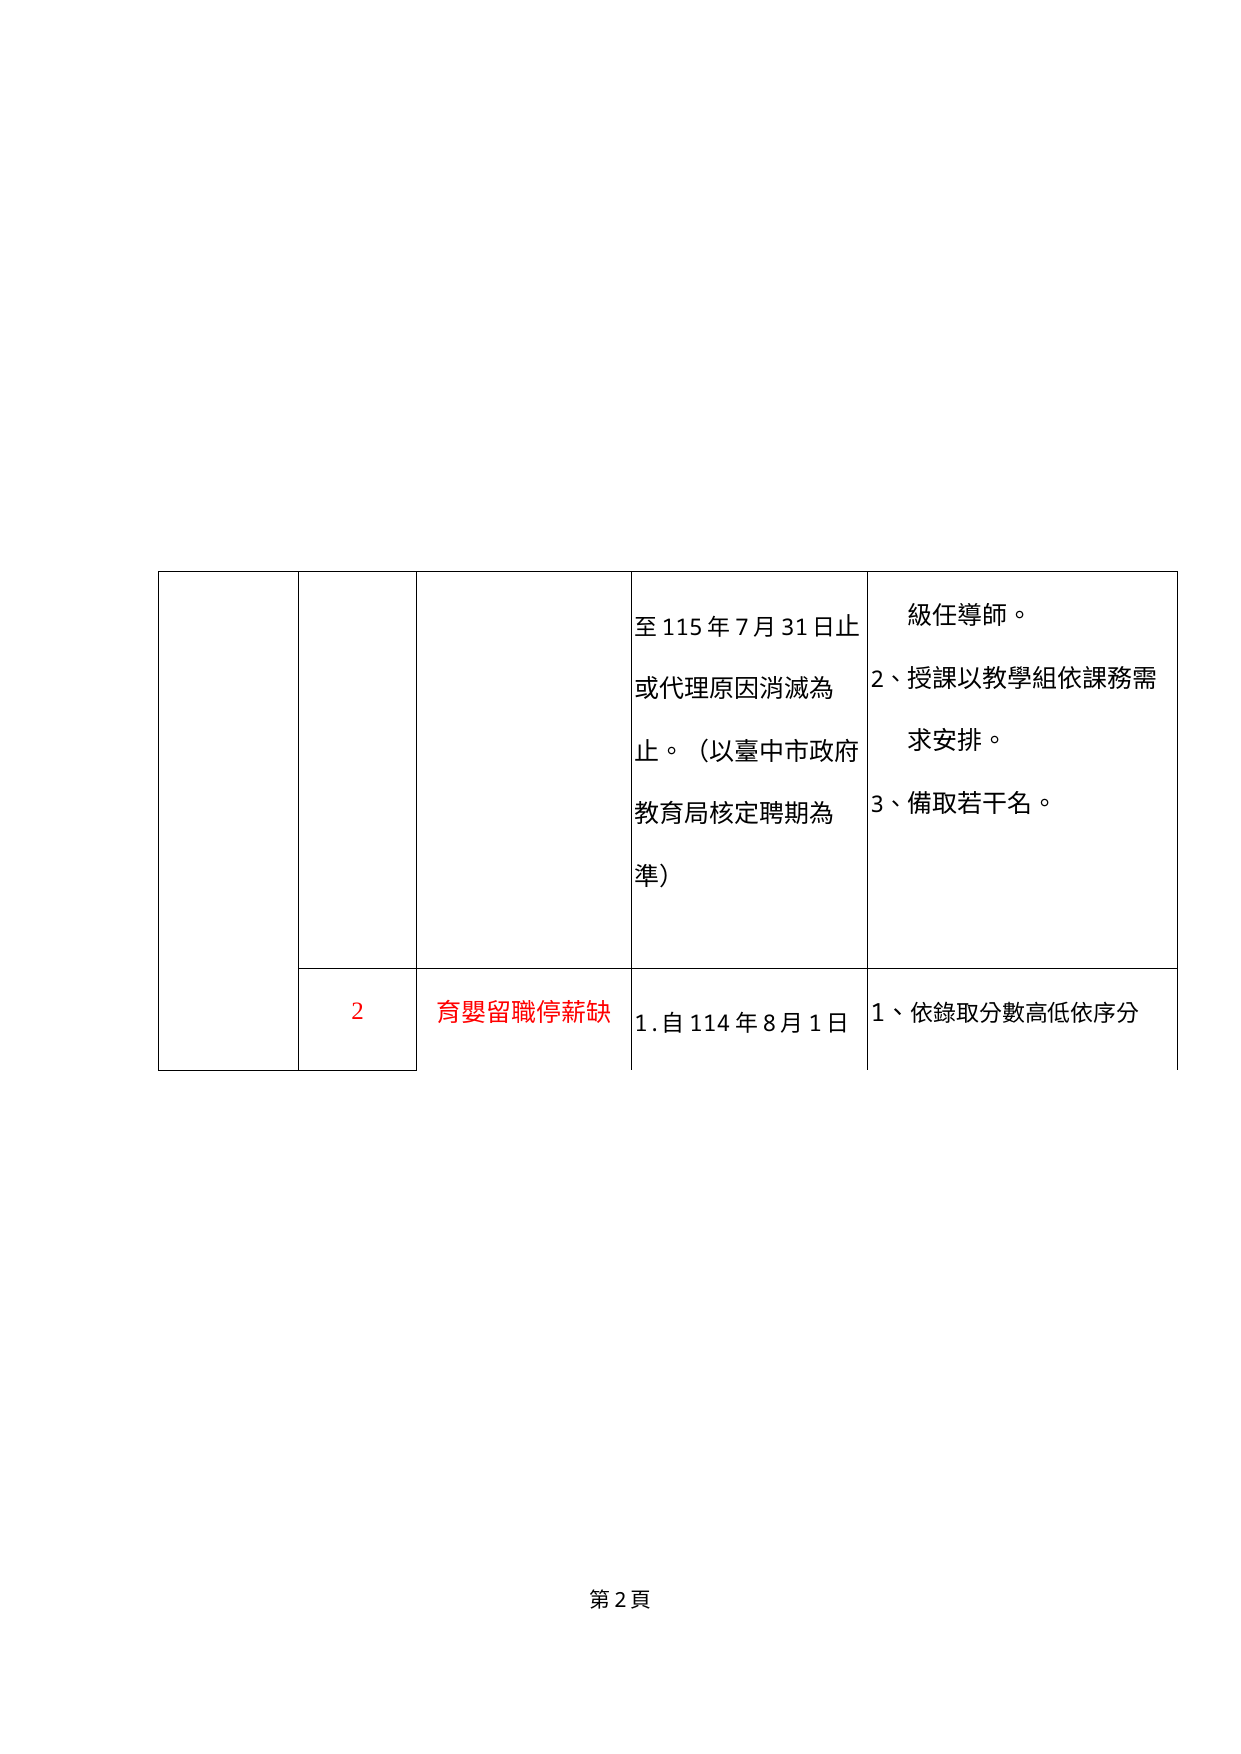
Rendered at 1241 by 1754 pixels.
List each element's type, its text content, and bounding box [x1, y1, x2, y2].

table_cell 育嬰留職停薪缺 [417, 969, 631, 1070]
table_cell 2 [299, 969, 416, 1070]
table_cell [159, 572, 298, 1070]
table_cell 至115年7月31日止或代理原因消滅為止。（以臺中市政府教育局核定聘期為準） [632, 572, 867, 968]
table_cell 1.自114年8月1日 [632, 969, 867, 1070]
table_cell [299, 572, 416, 968]
table_cell 配合學校安排擔任級任導師。 授課以教學組依課務需求安排。 備取若干名。 [868, 572, 1177, 968]
table_cell 1、依錄取分數高低依序分 [868, 969, 1177, 1070]
table_cell [417, 572, 631, 968]
